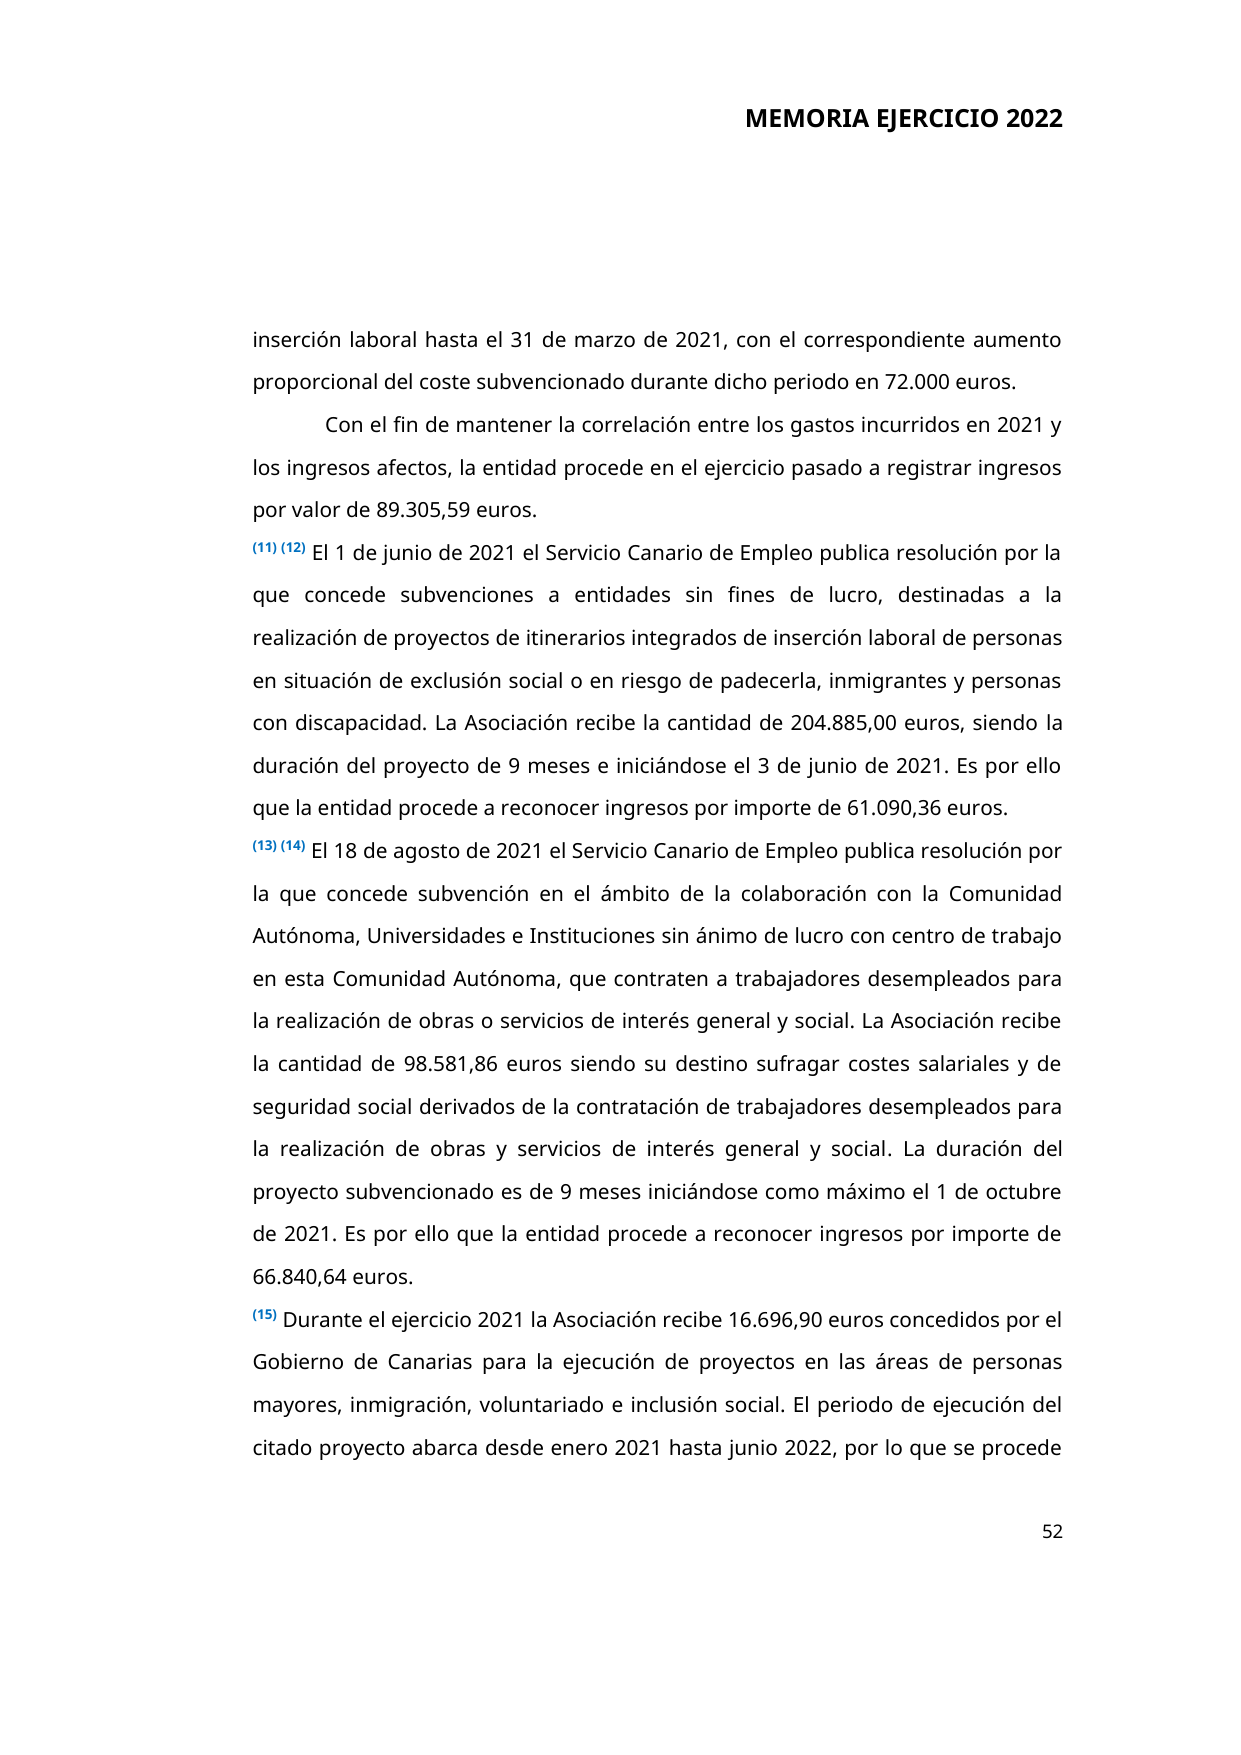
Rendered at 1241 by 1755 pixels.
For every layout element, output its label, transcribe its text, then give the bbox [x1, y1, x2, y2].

text (15) Durante el ejercicio 2021 la Asociación recibe 16.696,90 euros concedidos por el Gobierno de Canarias para la ejecución de proyectos en las áreas de personas mayores, inmigración, voluntariado e inclusión social. El periodo de ejecución del citado proyecto abarca desde enero 2021 hasta junio 2022, por lo que se procede [252, 1305, 1063, 1461]
text inserción laboral hasta el 31 de marzo de 2021, con el correspondiente aumento proporcional del coste subvencionado durante dicho periodo en 72.000 euros. [252, 325, 1063, 396]
text (11) (12) El 1 de junio de 2021 el Servicio Canario de Empleo publica resolución por la que concede subvenciones a entidades sin fines de lucro, destinadas a la realización de proyectos de itinerarios integrados de inserción laboral de personas en situación de exclusión social o en riesgo de padecerla, inmigrantes y personas con discapacidad. La Asociación recibe la cantidad de 204.885,00 euros, siendo la duración del proyecto de 9 meses e iniciándose el 3 de junio de 2021. Es por ello que la entidad procede a reconocer ingresos por importe de 61.090,36 euros. [252, 538, 1063, 822]
text Con el fin de mantener la correlación entre los gastos incurridos en 2021 y los ingresos afectos, la entidad procede en el ejercicio pasado a registrar ingresos por valor de 89.305,59 euros. [252, 410, 1063, 524]
text (13) (14) El 18 de agosto de 2021 el Servicio Canario de Empleo publica resolución por la que concede subvención en el ámbito de la colaboración con la Comunidad Autónoma, Universidades e Instituciones sin ánimo de lucro con centro de trabajo en esta Comunidad Autónoma, que contraten a trabajadores desempleados para la realización de obras o servicios de interés general y social. La Asociación recibe la cantidad de 98.581,86 euros siendo su destino sufragar costes salariales y de seguridad social derivados de la contratación de trabajadores desempleados para la realización de obras y servicios de interés general y social. La duración del proyecto subvencionado es de 9 meses iniciándose como máximo el 1 de octubre de 2021. Es por ello que la entidad procede a reconocer ingresos por importe de 66.840,64 euros. [252, 836, 1063, 1291]
